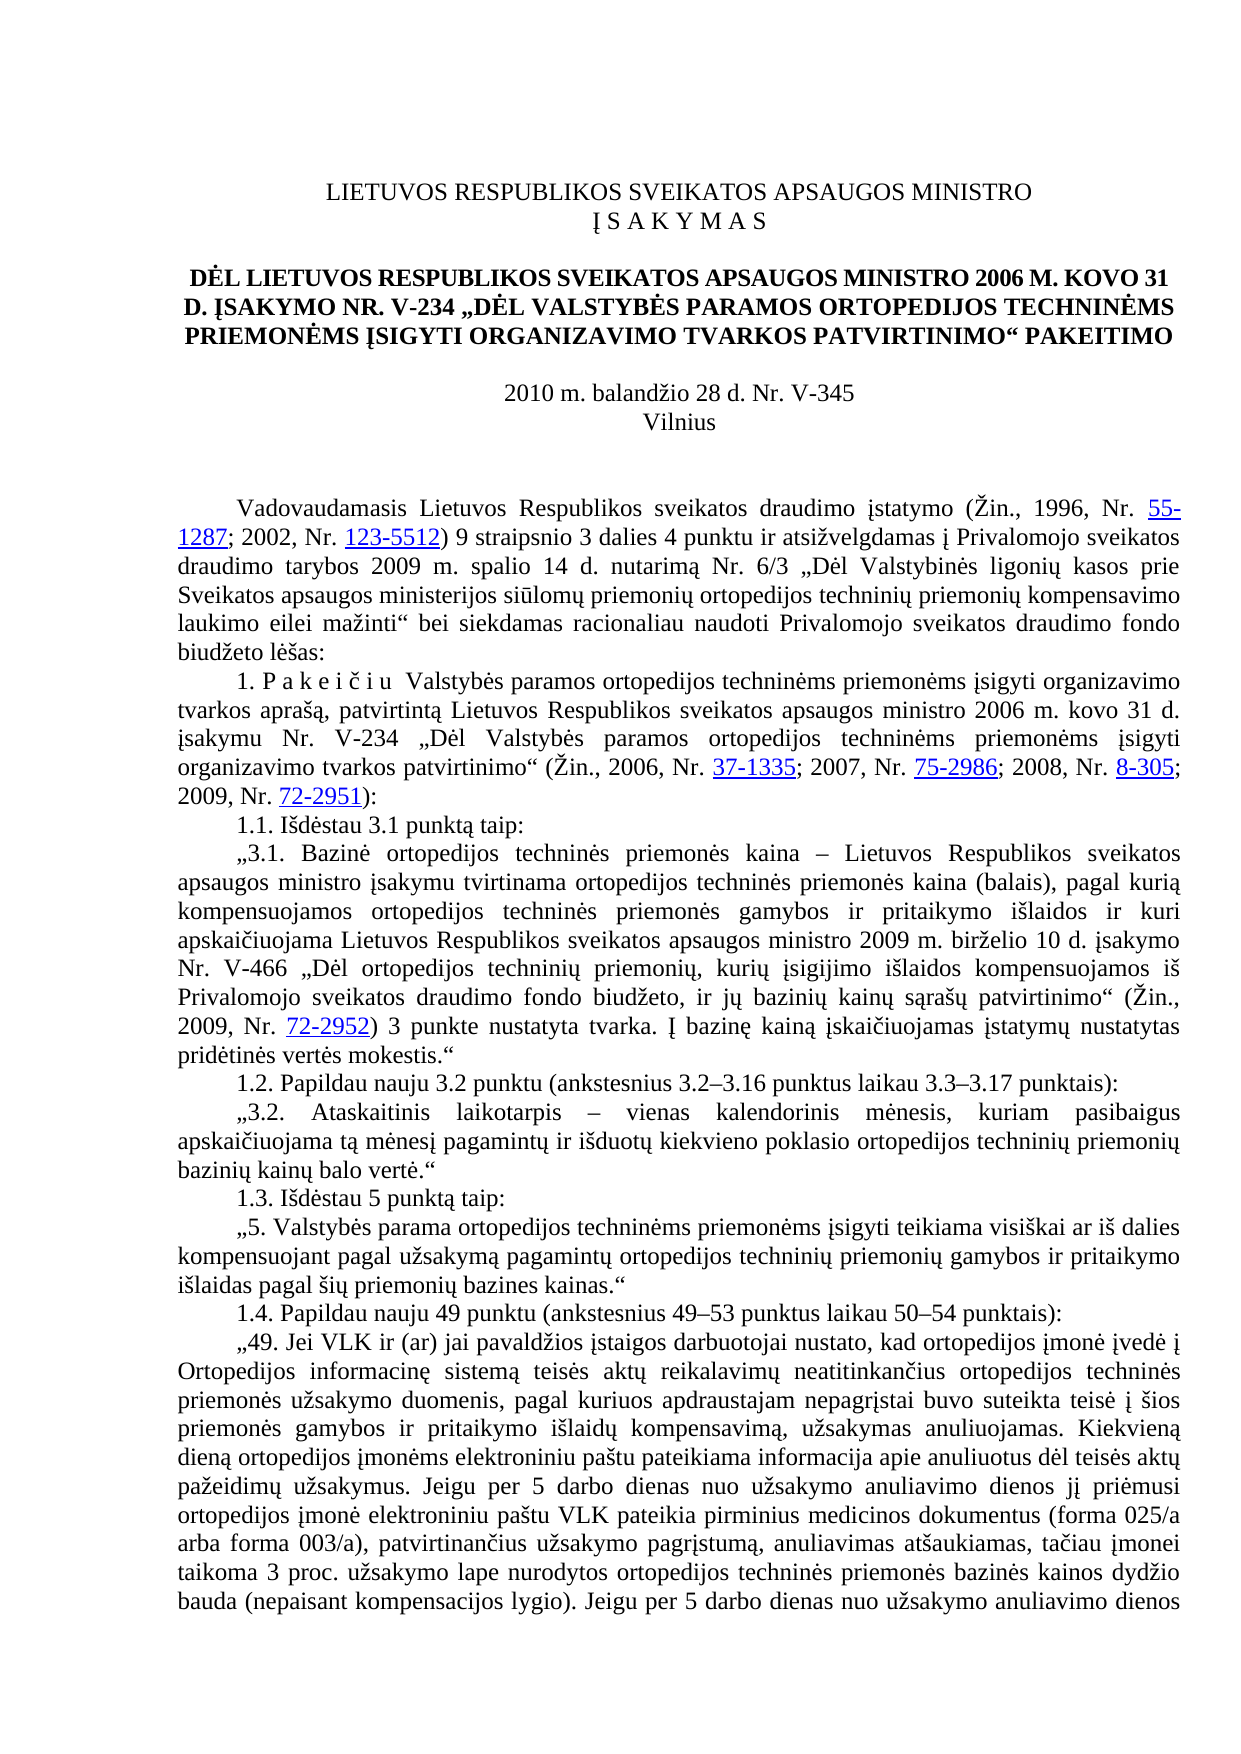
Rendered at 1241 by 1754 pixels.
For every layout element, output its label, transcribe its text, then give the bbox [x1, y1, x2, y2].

text 2010 m. balandžio 28 d. Nr. V-345 [177, 378, 1181, 407]
text „49. Jei VLK ir (ar) jai pavaldžios įstaigos darbuotojai nustato, kad ortopedijos įmonė įvedė į Ortopedijos informacinę sistemą teisės aktų reikalavimų neatitinkančius ortopedijos techninės priemonės užsakymo duomenis, pagal kuriuos apdraustajam nepagrįstai buvo suteikta teisė į šios priemonės gamybos ir pritaikymo išlaidų kompensavimą, užsakymas anuliuojamas. Kiekvieną dieną ortopedijos įmonėms elektroniniu paštu pateikiama informacija apie anuliuotus dėl teisės aktų pažeidimų užsakymus. Jeigu per 5 darbo dienas nuo užsakymo anuliavimo dienos jį priėmusi ortopedijos įmonė elektroniniu paštu VLK pateikia pirminius medicinos dokumentus (forma 025/a arba forma 003/a), patvirtinančius užsakymo pagrįstumą, anuliavimas atšaukiamas, tačiau įmonei taikoma 3 proc. užsakymo lape nurodytos ortopedijos techninės priemonės bazinės kainos dydžio bauda (nepaisant kompensacijos lygio). Jeigu per 5 darbo dienas nuo užsakymo anuliavimo dienos [177, 1327, 1181, 1615]
text ĮSAKYMAS [177, 206, 1181, 235]
text „5. Valstybės parama ortopedijos techninėms priemonėms įsigyti teikiama visiškai ar iš dalies kompensuojant pagal užsakymą pagamintų ortopedijos techninių priemonių gamybos ir pritaikymo išlaidas pagal šių priemonių bazines kainas.“ [177, 1212, 1181, 1298]
text 1.2. Papildau nauju 3.2 punktu (ankstesnius 3.2–3.16 punktus laikau 3.3–3.17 punktais): [177, 1068, 1181, 1097]
text DĖL LIETUVOS RESPUBLIKOS SVEIKATOS APSAUGOS MINISTRO 2006 M. KOVO 31 D. ĮSAKYMO Nr. V-234 „DĖL VALSTYBĖS PARAMOS ORTOPEDIJOS TECHNINĖMS PRIEMONĖMS ĮSIGYTI ORGANIZAVIMO TVARKOS PATVIRTINIMO“ PAKEITIMO [177, 263, 1181, 350]
text Vilnius [177, 407, 1181, 436]
text 1.4. Papildau nauju 49 punktu (ankstesnius 49–53 punktus laikau 50–54 punktais): [177, 1298, 1181, 1327]
text „3.2. Ataskaitinis laikotarpis – vienas kalendorinis mėnesis, kuriam pasibaigus apskaičiuojama tą mėnesį pagamintų ir išduotų kiekvieno poklasio ortopedijos techninių priemonių bazinių kainų balo vertė.“ [177, 1097, 1181, 1183]
text 1. Pakeičiu Valstybės paramos ortopedijos techninėms priemonėms įsigyti organizavimo tvarkos aprašą, patvirtintą Lietuvos Respublikos sveikatos apsaugos ministro 2006 m. kovo 31 d. įsakymu Nr. V-234 „Dėl Valstybės paramos ortopedijos techninėms priemonėms įsigyti organizavimo tvarkos patvirtinimo“ (Žin., 2006, Nr. 37-1335; 2007, Nr. 75-2986; 2008, Nr. 8-305; 2009, Nr. 72-2951): [177, 666, 1181, 810]
text LIETUVOS RESPUBLIKOS SVEIKATOS APSAUGOS MINISTRO [177, 177, 1181, 206]
text 1.3. Išdėstau 5 punktą taip: [177, 1183, 1181, 1212]
text Vadovaudamasis Lietuvos Respublikos sveikatos draudimo įstatymo (Žin., 1996, Nr. 55-1287; 2002, Nr. 123-5512) 9 straipsnio 3 dalies 4 punktu ir atsižvelgdamas į Privalomojo sveikatos draudimo tarybos 2009 m. spalio 14 d. nutarimą Nr. 6/3 „Dėl Valstybinės ligonių kasos prie Sveikatos apsaugos ministerijos siūlomų priemonių ortopedijos techninių priemonių kompensavimo laukimo eilei mažinti“ bei siekdamas racionaliau naudoti Privalomojo sveikatos draudimo fondo biudžeto lėšas: [177, 493, 1181, 666]
text „3.1. Bazinė ortopedijos techninės priemonės kaina – Lietuvos Respublikos sveikatos apsaugos ministro įsakymu tvirtinama ortopedijos techninės priemonės kaina (balais), pagal kurią kompensuojamos ortopedijos techninės priemonės gamybos ir pritaikymo išlaidos ir kuri apskaičiuojama Lietuvos Respublikos sveikatos apsaugos ministro 2009 m. birželio 10 d. įsakymo Nr. V-466 „Dėl ortopedijos techninių priemonių, kurių įsigijimo išlaidos kompensuojamos iš Privalomojo sveikatos draudimo fondo biudžeto, ir jų bazinių kainų sąrašų patvirtinimo“ (Žin., 2009, Nr. 72-2952) 3 punkte nustatyta tvarka. Į bazinę kainą įskaičiuojamas įstatymų nustatytas pridėtinės vertės mokestis.“ [177, 838, 1181, 1068]
text 1.1. Išdėstau 3.1 punktą taip: [177, 810, 1181, 838]
